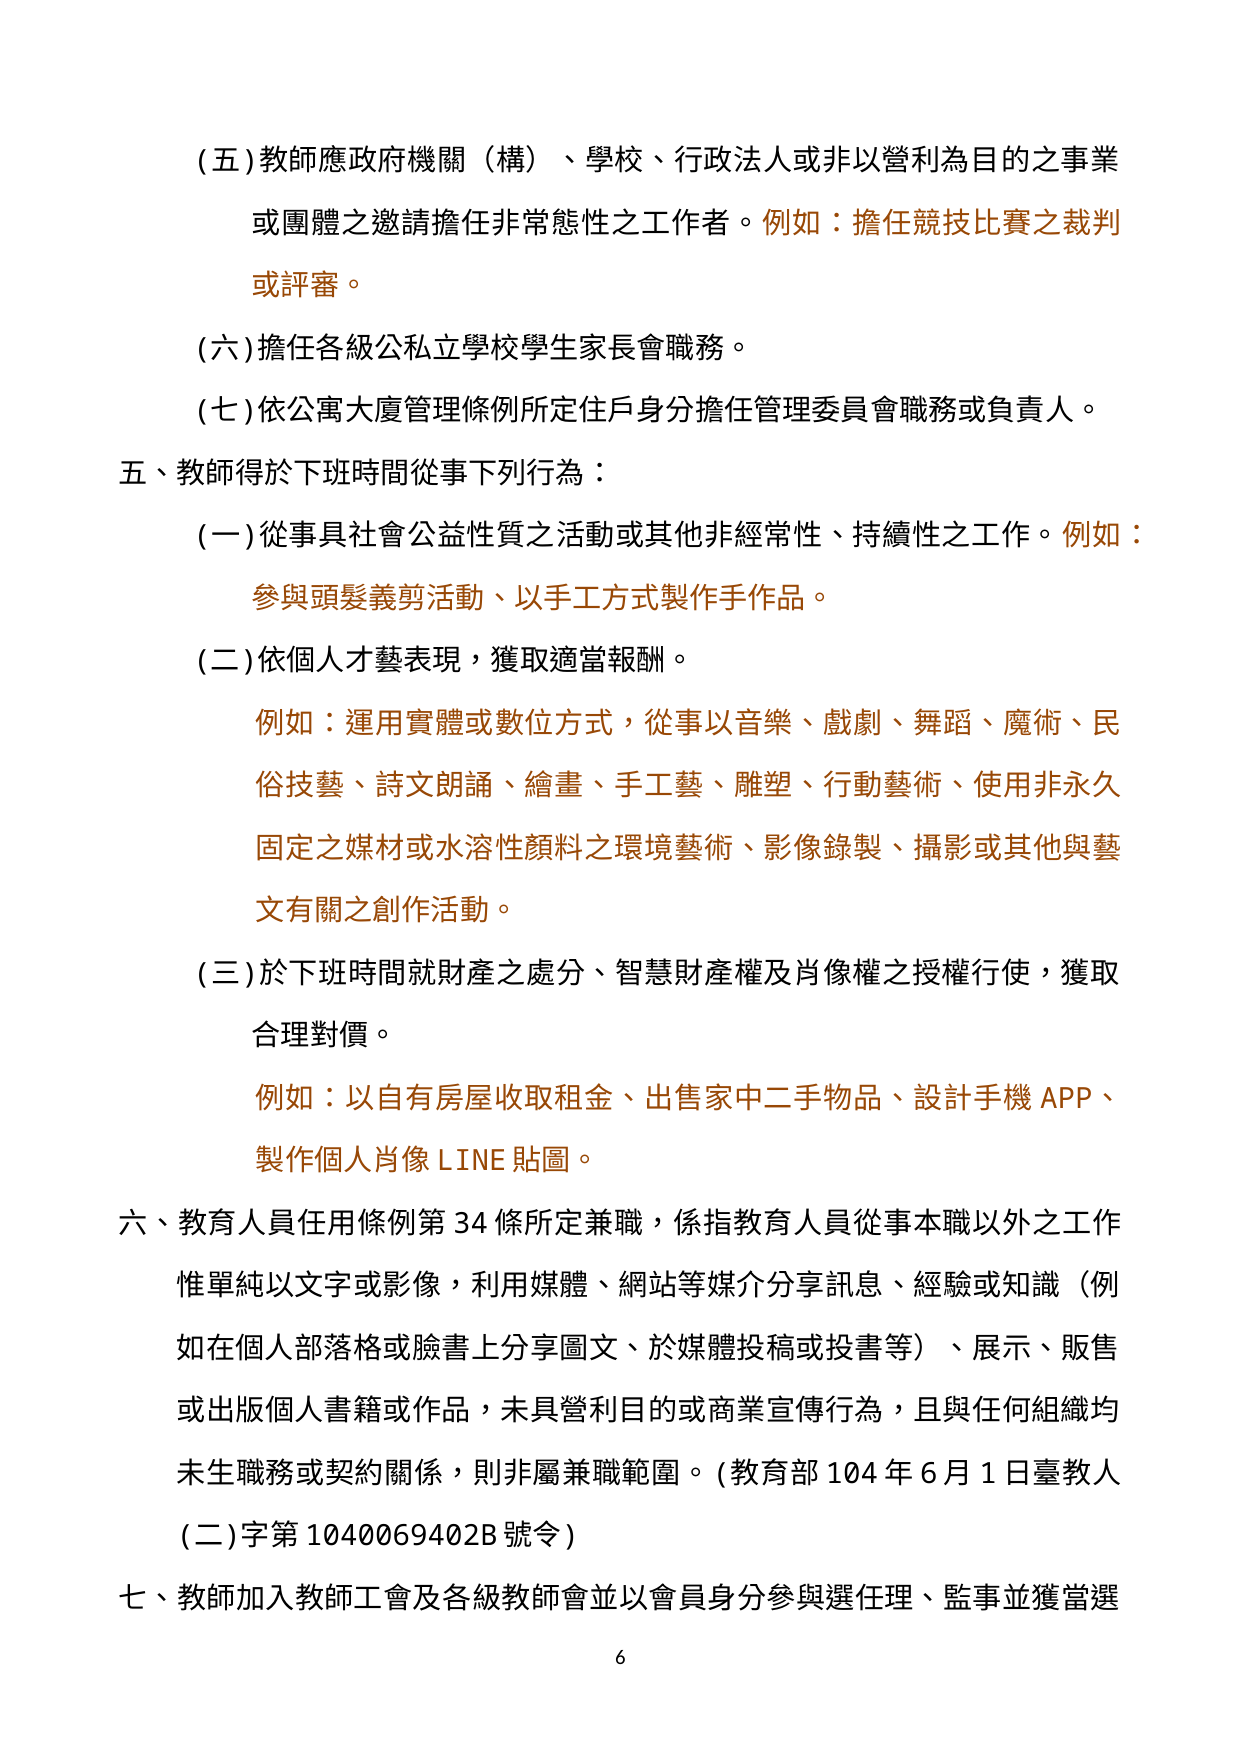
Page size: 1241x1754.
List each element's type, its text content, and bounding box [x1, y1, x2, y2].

text 五、教師得於下班時間從事下列行為： [118, 429, 1122, 491]
text (二)依個人才藝表現，獲取適當報酬。 [193, 616, 1122, 679]
text (七)依公寓大廈管理條例所定住戶身分擔任管理委員會職務或負責人。 [193, 366, 1122, 429]
text (五)教師應政府機關（構）、學校、行政法人或非以營利為目的之事業或團體之邀請擔任非常態性之工作者。例如：擔任競技比賽之裁判或評審。 [193, 116, 1122, 304]
text (三)於下班時間就財產之處分、智慧財產權及肖像權之授權行使，獲取合理對價。 [193, 929, 1122, 1054]
text 例如：以自有房屋收取租金、出售家中二手物品、設計手機APP、製作個人肖像LINE貼圖。 [256, 1054, 1122, 1179]
text 七、教師加入教師工會及各級教師會並以會員身分參與選任理、監事並獲當選，係工會法及教師法賦予教師參與教師相關組織並擔任相關職務之結社權利，考量教師工會及各級教師會與公務人員協會之組織性質相似，為維護教師結社之基本權利，並尊重教師工會及各級教師會自主運作空間，教師兼任教師工會及各級教師會理、監事職務，免經服務學校許可。(教育部110年4月1日臺教人(二)字第1100013933號函) [118, 1554, 1122, 1616]
text 六、教育人員任用條例第34條所定兼職，係指教育人員從事本職以外之工作。惟單純以文字或影像，利用媒體、網站等媒介分享訊息、經驗或知識（例如在個人部落格或臉書上分享圖文、於媒體投稿或投書等）、展示、販售或出版個人書籍或作品，未具營利目的或商業宣傳行為，且與任何組織均未生職務或契約關係，則非屬兼職範圍。(教育部104年6月1日臺教人(二)字第1040069402B號令) [118, 1179, 1122, 1554]
text (六)擔任各級公私立學校學生家長會職務。 [193, 304, 1122, 366]
text 例如：運用實體或數位方式，從事以音樂、戲劇、舞蹈、魔術、民俗技藝、詩文朗誦、繪畫、手工藝、雕塑、行動藝術、使用非永久固定之媒材或水溶性顏料之環境藝術、影像錄製、攝影或其他與藝文有關之創作活動。 [256, 679, 1122, 929]
text (一)從事具社會公益性質之活動或其他非經常性、持續性之工作。例如：參與頭髮義剪活動、以手工方式製作手作品。 [193, 491, 1122, 616]
